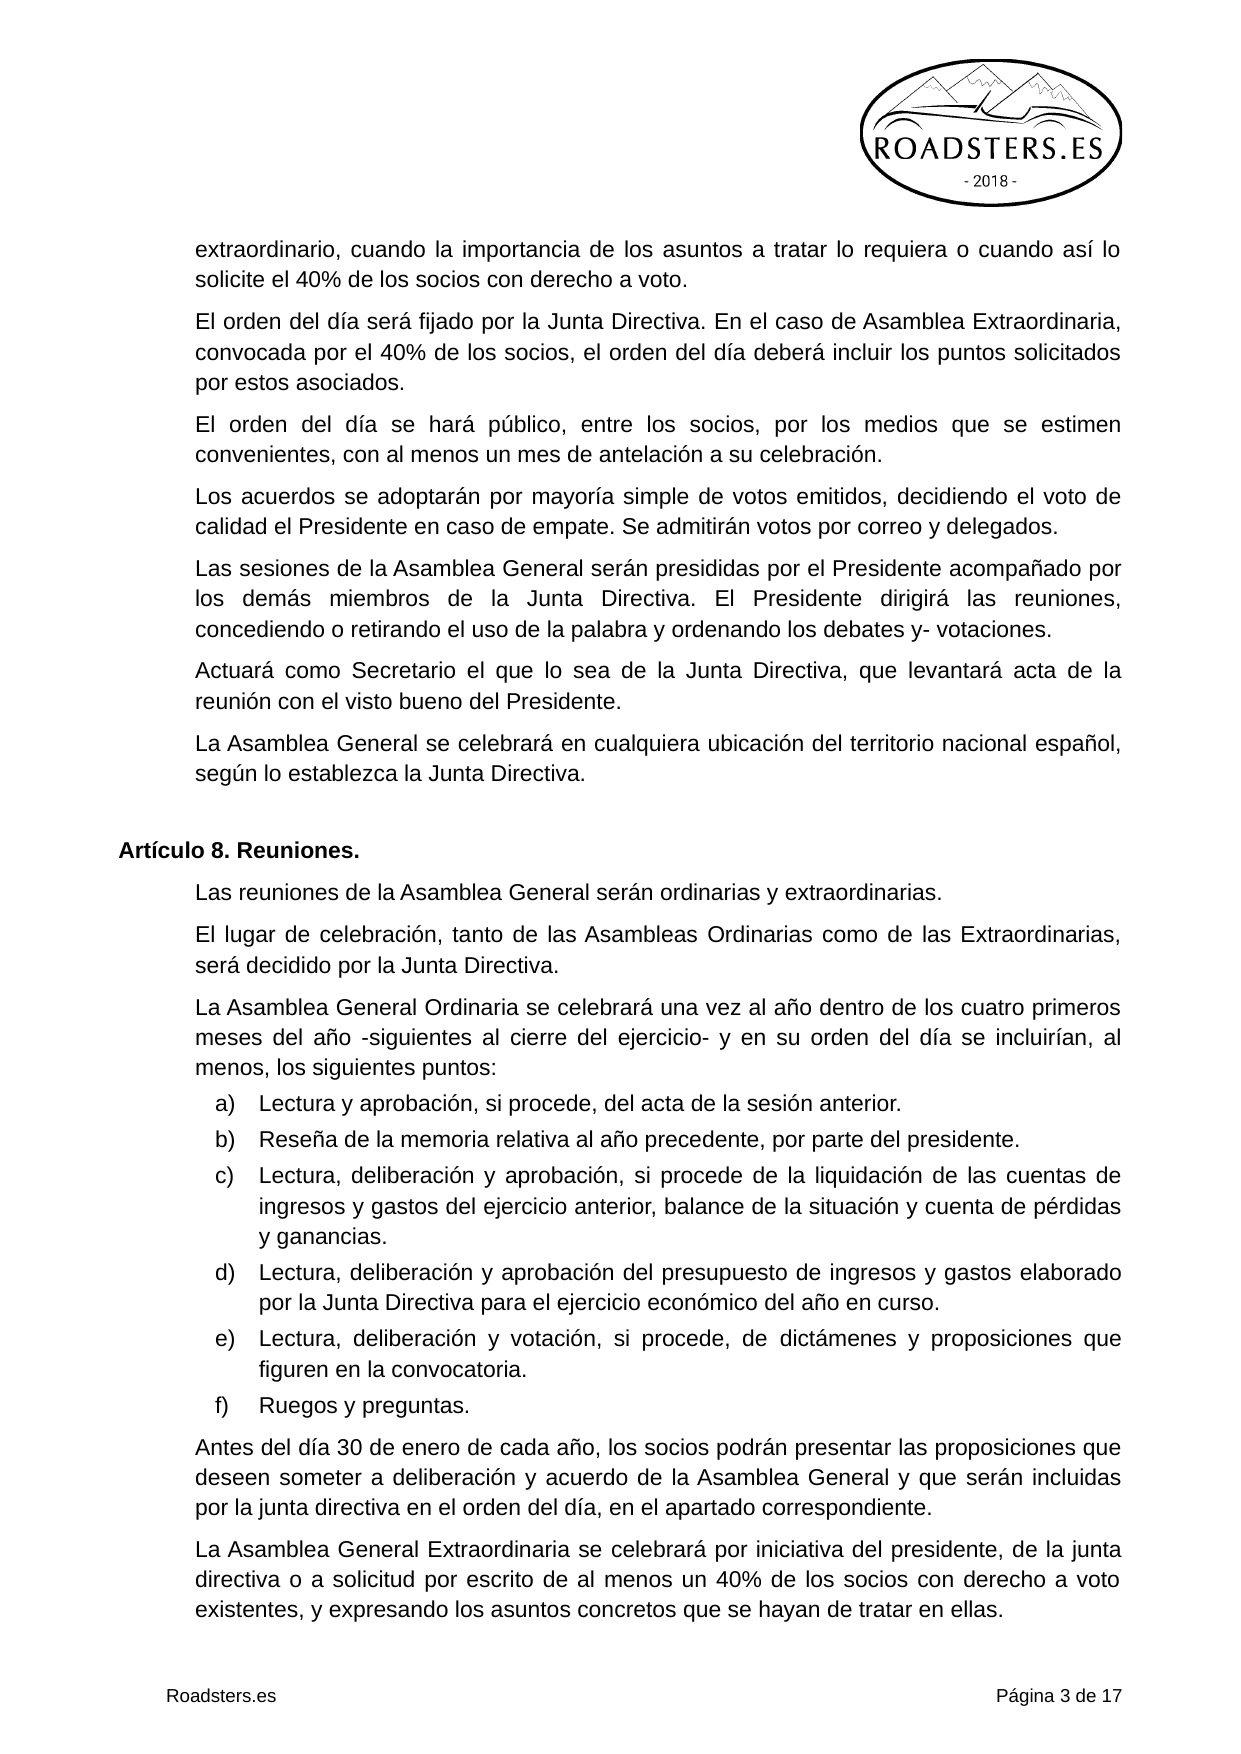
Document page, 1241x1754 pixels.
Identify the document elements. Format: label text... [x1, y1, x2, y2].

text Actuará como Secretario el que lo sea de la Junta Directiva, que levantará acta de la reunión con el visto bueno del Presidente. [195, 657, 1122, 714]
list Ruegos y preguntas. [215, 1392, 1122, 1418]
text La Asamblea General se celebrará en cualquiera ubicación del territorio nacional español, según lo establezca la Junta Directiva. [195, 730, 1122, 786]
list Lectura, deliberación y votación, si procede, de dictámenes y proposiciones que figuren en la convocatoria. [215, 1325, 1122, 1382]
text extraordinario, cuando la importancia de los asuntos a tratar lo requiera o cuando así lo solicite el 40% de los socios con derecho a voto. [195, 236, 1122, 293]
text El orden del día será fijado por la Junta Directiva. En el caso de Asamblea Extraordinaria, convocada por el 40% de los socios, el orden del día deberá incluir los puntos solicitados por estos asociados. [195, 308, 1122, 395]
list Lectura y aprobación, si procede, del acta de la sesión anterior. [215, 1090, 1122, 1116]
text Artículo 8. Reuniones. [118, 837, 1122, 864]
picture [860, 59, 1123, 207]
text El lugar de celebración, tanto de las Asambleas Ordinarias como de las Extraordinarias, será decidido por la Junta Directiva. [195, 921, 1122, 978]
text Las sesiones de la Asamblea General serán presididas por el Presidente acompañado por los demás miembros de la Junta Directiva. El Presidente dirigirá las reuniones, concediendo o retirando el uso de la palabra y ordenando los debates y- votaciones. [195, 555, 1122, 642]
text La Asamblea General Extraordinaria se celebrará por iniciativa del presidente, de la junta directiva o a solicitud por escrito de al menos un 40% de los socios con derecho a voto existentes, y expresando los asuntos concretos que se hayan de tratar en ellas. [195, 1536, 1122, 1623]
text Antes del día 30 de enero de cada año, los socios podrán presentar las proposiciones que deseen someter a deliberación y acuerdo de la Asamblea General y que serán incluidas por la junta directiva en el orden del día, en el apartado correspondiente. [195, 1434, 1122, 1520]
text El orden del día se hará público, entre los socios, por los medios que se estimen convenientes, con al menos un mes de antelación a su celebración. [195, 411, 1122, 467]
text La Asamblea General Ordinaria se celebrará una vez al año dentro de los cuatro primeros meses del año -siguientes al cierre del ejercicio- y en su orden del día se incluirían, al menos, los siguientes puntos: [195, 993, 1122, 1080]
text Los acuerdos se adoptarán por mayoría simple de votos emitidos, decidiendo el voto de calidad el Presidente en caso de empate. Se admitirán votos por correo y delegados. [195, 483, 1122, 539]
list Reseña de la memoria relativa al año precedente, por parte del presidente. [215, 1126, 1122, 1153]
text Las reuniones de la Asamblea General serán ordinarias y extraordinarias. [195, 879, 1122, 906]
list Lectura, deliberación y aprobación del presupuesto de ingresos y gastos elaborado por la Junta Directiva para el ejercicio económico del año en curso. [215, 1259, 1122, 1316]
list Lectura, deliberación y aprobación, si procede de la liquidación de las cuentas de ingresos y gastos del ejercicio anterior, balance de la situación y cuenta de pérdidas y ganancias. [215, 1162, 1122, 1249]
